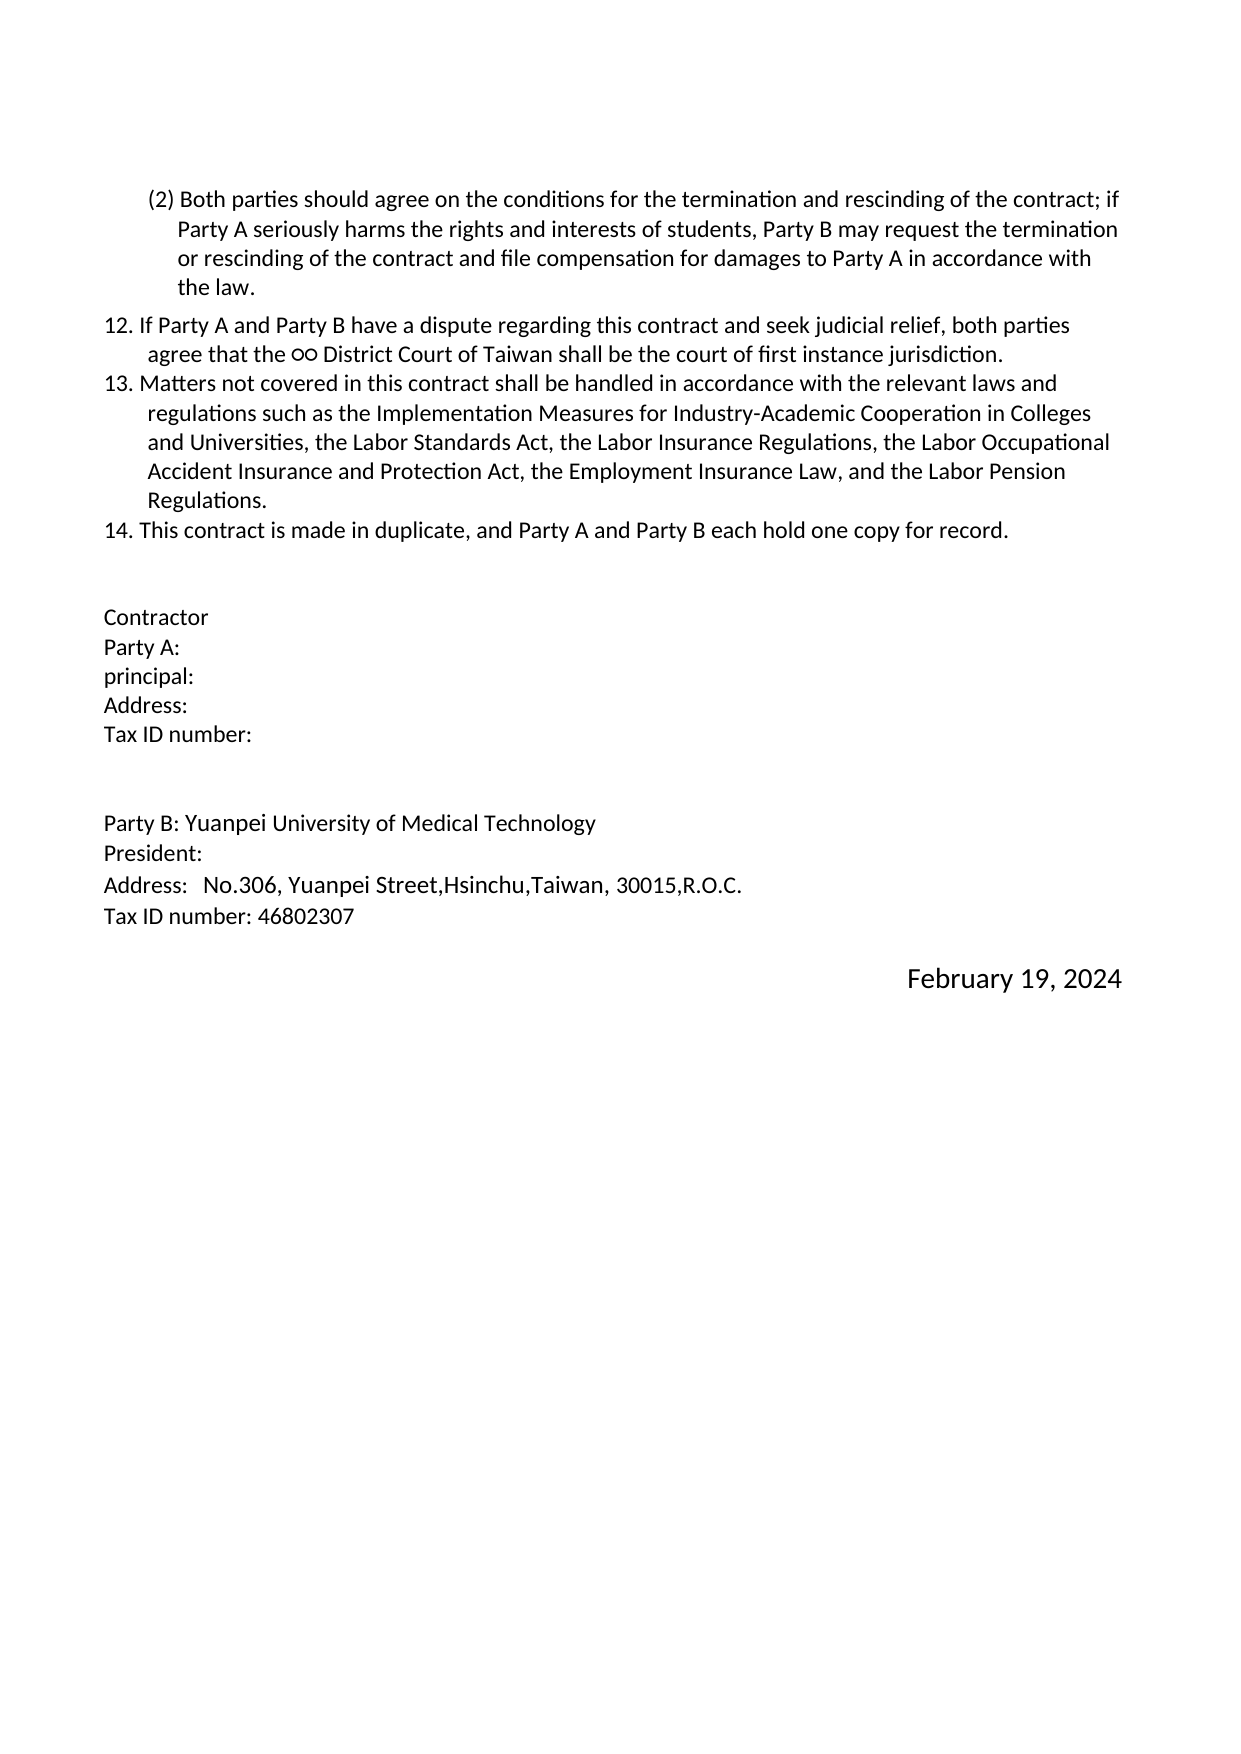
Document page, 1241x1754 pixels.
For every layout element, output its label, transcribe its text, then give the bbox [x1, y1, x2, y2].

text 12. If Party A and Party B have a dispute regarding this contract and seek judicial relief, both parties agree that the ○○ District Court of Taiwan shall be the court of first instance jurisdiction. [103, 310, 1122, 368]
text President: [103, 838, 1122, 867]
text Tax ID number: [103, 719, 1122, 749]
text Party A: [103, 632, 1122, 661]
text Address: No.306, Yuanpei Street,Hsinchu,Taiwan, 30015,R.O.C. [103, 867, 1122, 901]
text Tax ID number: 46802307 [103, 901, 1122, 931]
text Contractor [103, 602, 1122, 632]
text Address: [103, 690, 1122, 719]
text 13. Matters not covered in this contract shall be handled in accordance with the relevant laws and regulations such as the Implementation Measures for Industry-Academic Cooperation in Colleges and Universities, the Labor Standards Act, the Labor Insurance Regulations, the Labor Occupational Accident Insurance and Protection Act, the Employment Insurance Law, and the Labor Pension Regulations. [103, 368, 1122, 515]
text (2) Both parties should agree on the conditions for the termination and rescinding of the contract; if Party A seriously harms the rights and interests of students, Party B may request the termination or rescinding of the contract and file compensation for damages to Party A in accordance with the law. [148, 184, 1122, 302]
text principal: [103, 661, 1122, 690]
text Party B: Yuanpei University of Medical Technology [103, 807, 1122, 838]
text 14. This contract is made in duplicate, and Party A and Party B each hold one copy for record. [103, 515, 1122, 544]
text February 19, 2024 [103, 960, 1122, 995]
